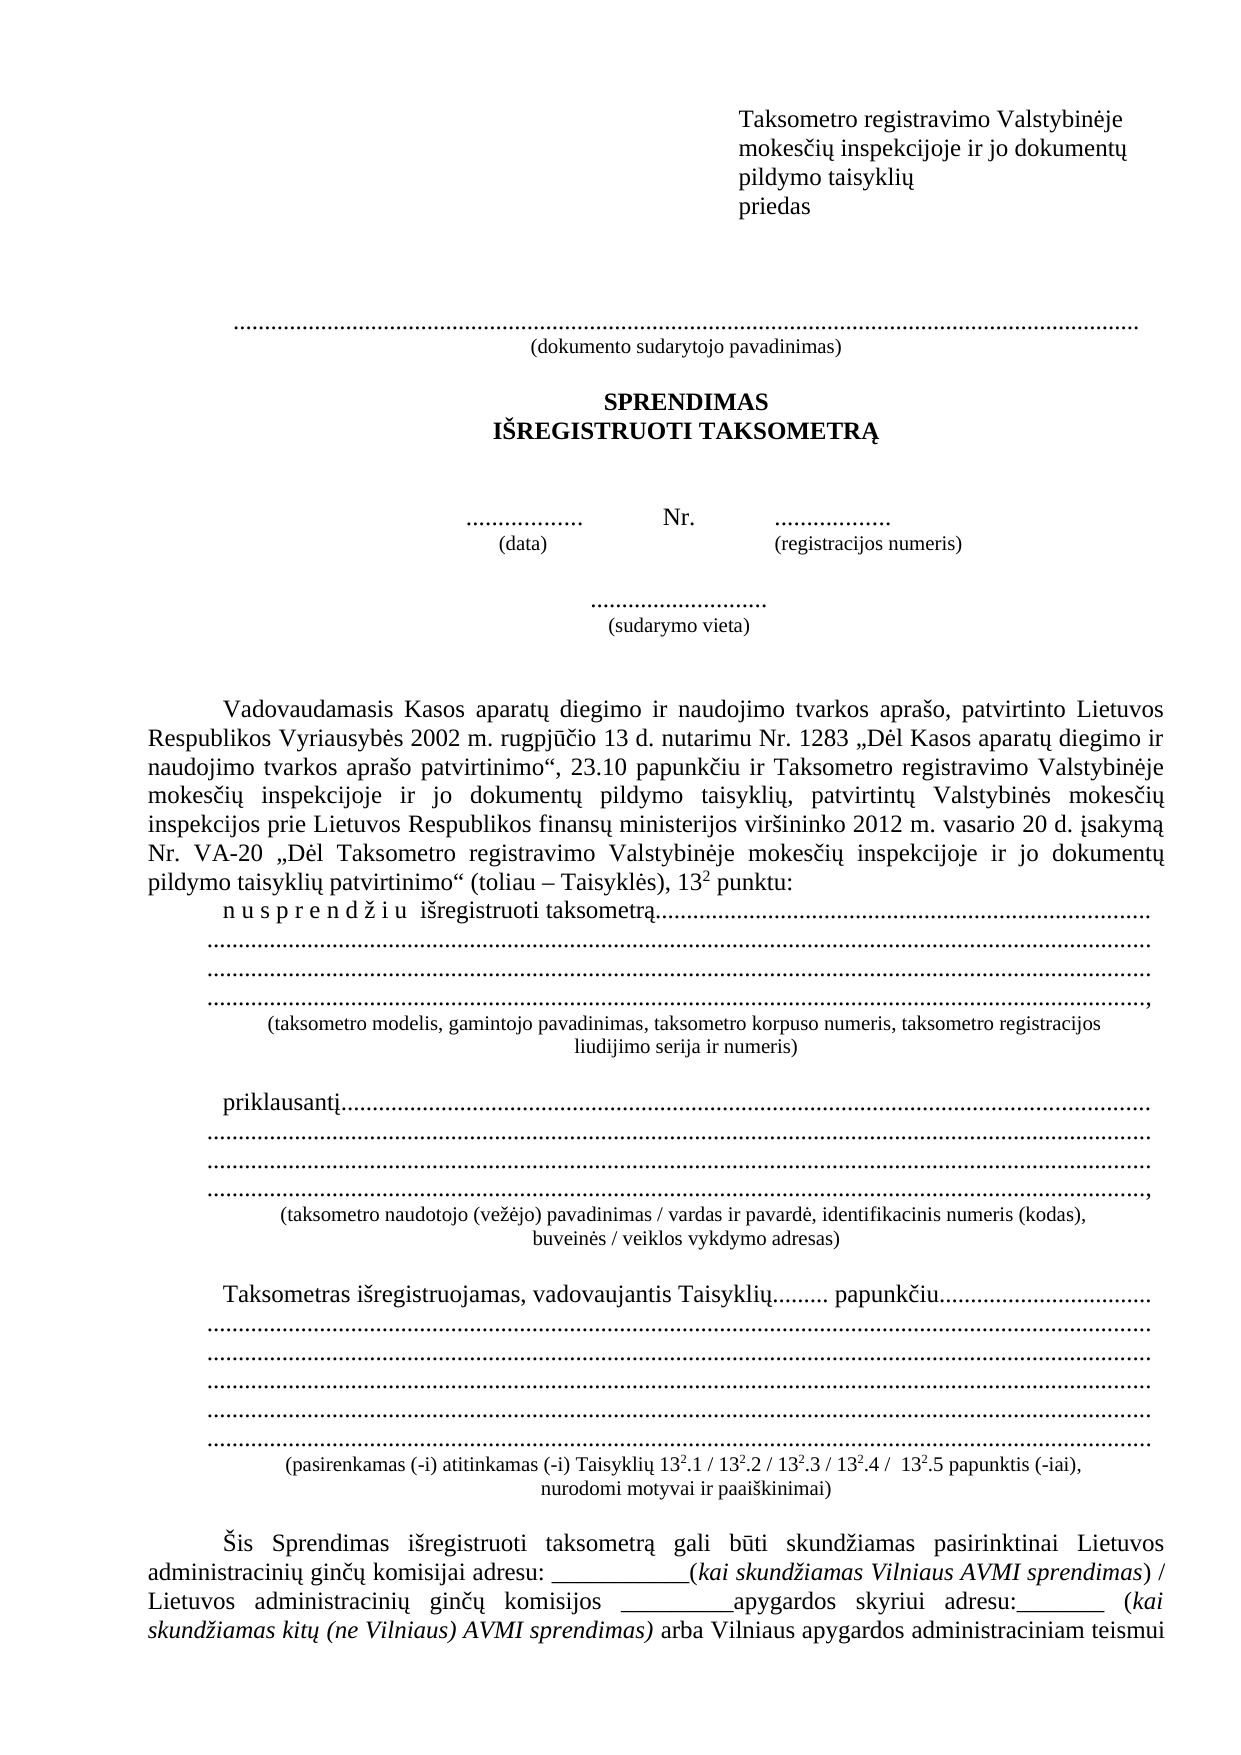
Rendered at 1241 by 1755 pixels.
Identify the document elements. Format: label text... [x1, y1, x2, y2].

text (taksometro naudotojo (vežėjo) pavadinimas / vardas ir pavardė, identifikacinis numeris (kodas), [148, 1202, 1165, 1226]
table_cell [148, 555, 1151, 613]
text SPRENDIMAS [148, 387, 1165, 416]
text (dokumento sudarytojo pavadinimas) [148, 334, 1165, 358]
table_cell [584, 531, 715, 555]
text buveinės / veiklos vykdymo adresas) [148, 1226, 1165, 1250]
text Šis Sprendimas išregistruoti taksometrą gali būti skundžiamas pasirinktinai Lietuvos administracinių ginčų komisijai adresu: ___________(kai skundžiamas Vilniaus AVMI sprendimas) / Lietuvos administracinių ginčų komisijos _________apygardos skyriui adresu:_______ (kai skundžiamas kitų (ne Vilniaus) AVMI sprendimas) arba Vilniaus apygardos administraciniam teismui [148, 1528, 1165, 1643]
text nusprendžiu išregistruoti taksometrą [148, 895, 1165, 924]
text nurodomi motyvai ir paaiškinimai) [148, 1476, 1165, 1500]
text ................................................................................................................................................. [148, 306, 1165, 334]
text IŠREGISTRUOTI TAKSOMETRĄ [148, 416, 1165, 445]
text priedas [738, 191, 1165, 219]
text Taksometras išregistruojamas, vadovaujantis Taisyklių......... papunkčiu [148, 1279, 1165, 1308]
table_header [148, 445, 583, 531]
text . [148, 1423, 1165, 1452]
text liudijimo serija ir numeris) [148, 1034, 1165, 1058]
text (pasirenkamas (-i) atitinkamas (-i) Taisyklių 132.1 / 132.2 / 132.3 / 132.4 / 132.5 papunktis (-iai), [148, 1452, 1165, 1476]
text priklausantį [148, 1087, 1165, 1116]
text Vadovaudamasis Kasos aparatų diegimo ir naudojimo tvarkos aprašo, patvirtinto Lietuvos Respublikos Vyriausybės 2002 m. rugpjūčio 13 d. nutarimu Nr. 1283 „Dėl Kasos aparatų diegimo ir naudojimo tvarkos aprašo patvirtinimo“, 23.10 papunkčiu ir Taksometro registravimo Valstybinėje mokesčių inspekcijoje ir jo dokumentų pildymo taisyklių, patvirtintų Valstybinės mokesčių inspekcijos prie Lietuvos Respublikos finansų ministerijos viršininko 2012 m. vasario 20 d. įsakymą Nr. VA-20 „Dėl Taksometro registravimo Valstybinėje mokesčių inspekcijoje ir jo dokumentų pildymo taisyklių patvirtinimo“ (toliau – Taisyklės), 132 punktu: [148, 694, 1165, 895]
text , [148, 1173, 1165, 1202]
table_cell (registracijos numeris) [715, 531, 1151, 555]
text Taksometro registravimo Valstybinėje [738, 104, 1165, 133]
table_header [715, 445, 1151, 531]
table_cell (data) [148, 531, 583, 555]
text (taksometro modelis, gamintojo pavadinimas, taksometro korpuso numeris, taksometro registracijos [148, 1010, 1165, 1034]
table_header Nr. [584, 445, 715, 531]
table_cell (sudarymo vieta) [148, 613, 1151, 637]
text , [148, 982, 1165, 1010]
text mokesčių inspekcijoje ir jo dokumentų [738, 133, 1165, 162]
text pildymo taisyklių [738, 162, 1165, 191]
table_cell [148, 637, 1151, 665]
